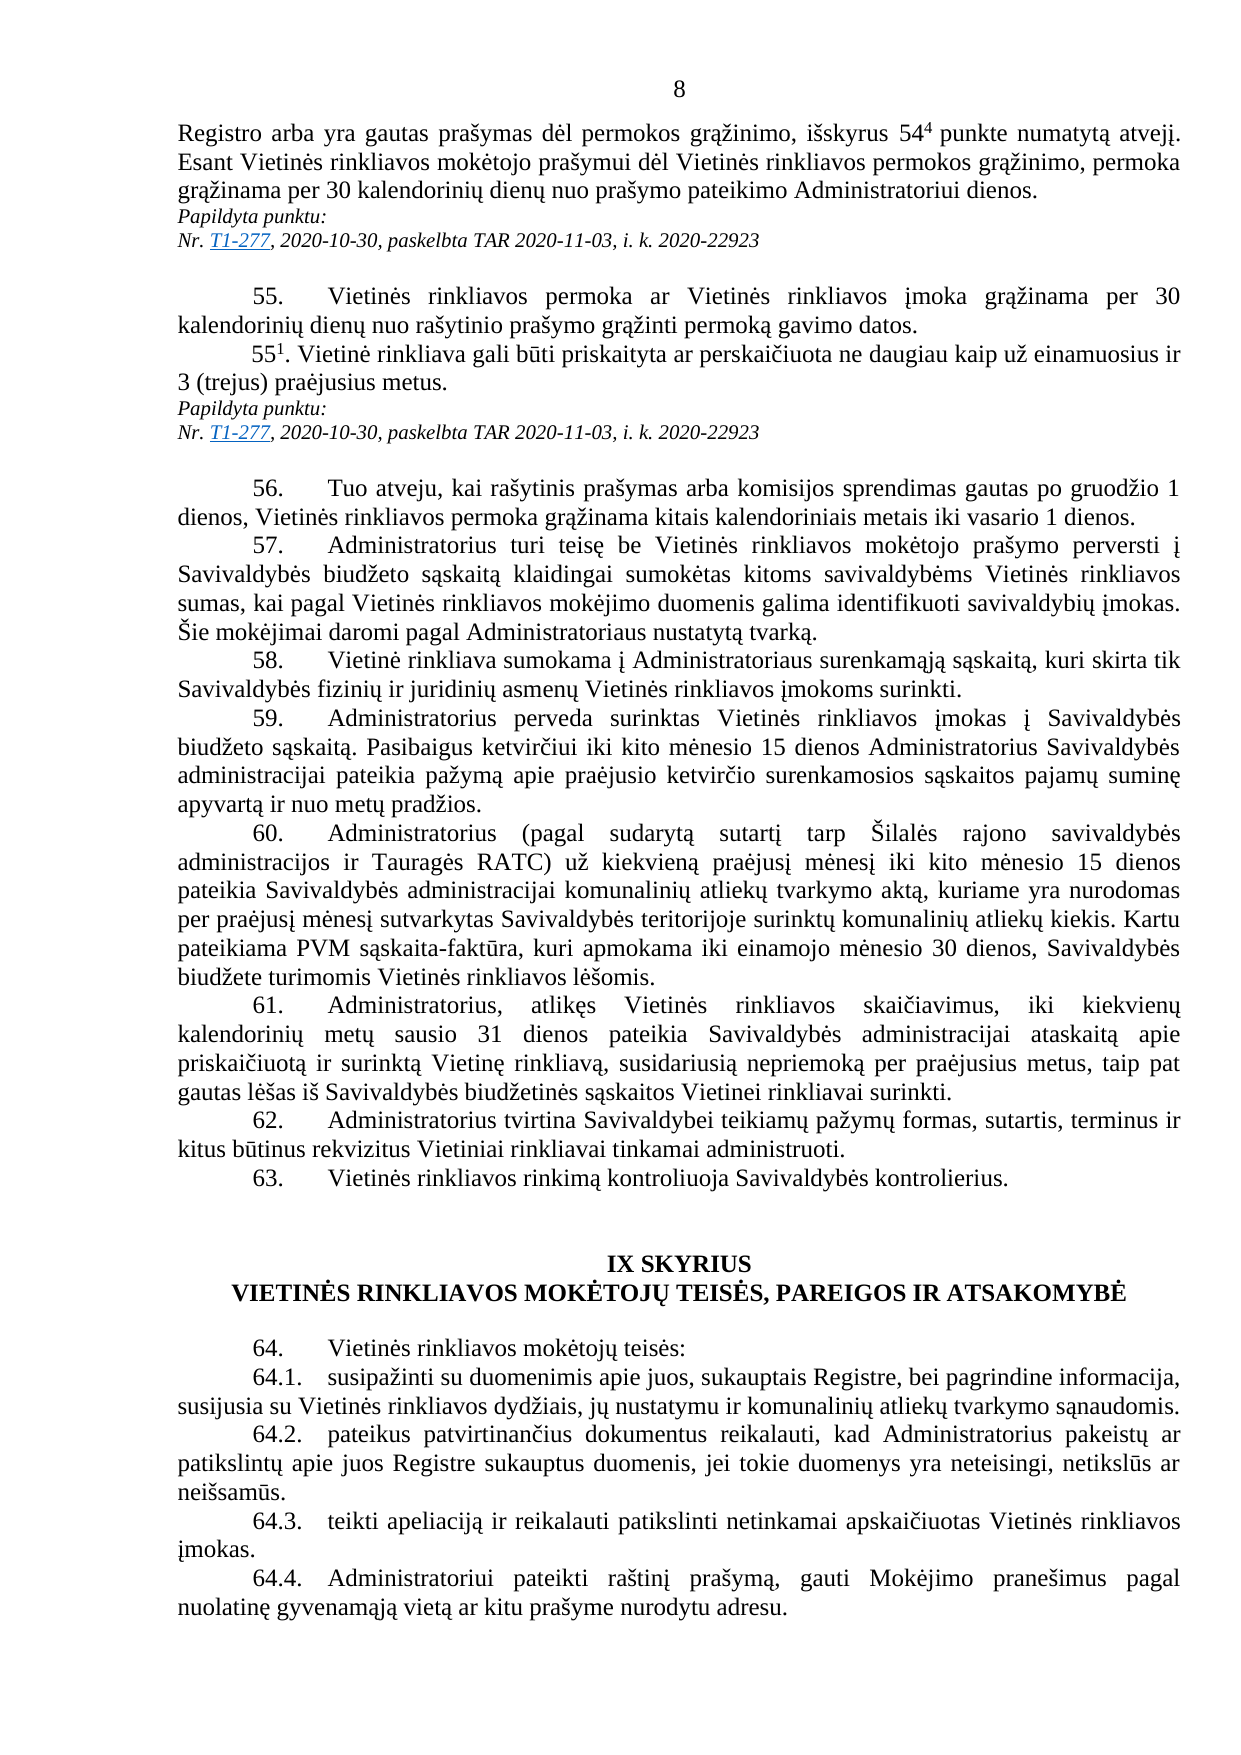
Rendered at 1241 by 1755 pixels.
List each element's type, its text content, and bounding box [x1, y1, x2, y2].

text 59. Administratorius perveda surinktas Vietinės rinkliavos įmokas į Savivaldybės biudžeto sąskaitą. Pasibaigus ketvirčiui iki kito mėnesio 15 dienos Administratorius Savivaldybės administracijai pateikia pažymą apie praėjusio ketvirčio surenkamosios sąskaitos pajamų suminę apyvartą ir nuo metų pradžios. [177, 703, 1181, 818]
text Papildyta punktu: [177, 396, 1181, 420]
text 62. Administratorius tvirtina Savivaldybei teikiamų pažymų formas, sutartis, terminus ir kitus būtinus rekvizitus Vietiniai rinkliavai tinkamai administruoti. [177, 1106, 1181, 1163]
text 64. Vietinės rinkliavos mokėtojų teisės: [177, 1333, 1181, 1362]
text Nr. T1-277, 2020-10-30, paskelbta TAR 2020-11-03, i. k. 2020-22923 [177, 420, 1181, 444]
text 58. Vietinė rinkliava sumokama į Administratoriaus surenkamąją sąskaitą, kuri skirta tik Savivaldybės fizinių ir juridinių asmenų Vietinės rinkliavos įmokoms surinkti. [177, 646, 1181, 703]
text Papildyta punktu: [177, 204, 1181, 228]
text 56. Tuo atveju, kai rašytinis prašymas arba komisijos sprendimas gautas po gruodžio 1 dienos, Vietinės rinkliavos permoka grąžinama kitais kalendoriniais metais iki vasario 1 dienos. [177, 473, 1181, 531]
text 64.3. teikti apeliaciją ir reikalauti patikslinti netinkamai apskaičiuotas Vietinės rinkliavos įmokas. [177, 1506, 1181, 1563]
text 57. Administratorius turi teisę be Vietinės rinkliavos mokėtojo prašymo perversti į Savivaldybės biudžeto sąskaitą klaidingai sumokėtas kitoms savivaldybėms Vietinės rinkliavos sumas, kai pagal Vietinės rinkliavos mokėjimo duomenis galima identifikuoti savivaldybių įmokas. Šie mokėjimai daromi pagal Administratoriaus nustatytą tvarką. [177, 531, 1181, 646]
text 551. Vietinė rinkliava gali būti priskaityta ar perskaičiuota ne daugiau kaip už einamuosius ir 3 (trejus) praėjusius metus. [177, 339, 1181, 396]
text 64.2. pateikus patvirtinančius dokumentus reikalauti, kad Administratorius pakeistų ar patikslintų apie juos Registre sukauptus duomenis, jei tokie duomenys yra neteisingi, netikslūs ar neišsamūs. [177, 1419, 1181, 1506]
text 60. Administratorius (pagal sudarytą sutartį tarp Šilalės rajono savivaldybės administracijos ir Tauragės RATC) už kiekvieną praėjusį mėnesį iki kito mėnesio 15 dienos pateikia Savivaldybės administracijai komunalinių atliekų tvarkymo aktą, kuriame yra nurodomas per praėjusį mėnesį sutvarkytas Savivaldybės teritorijoje surinktų komunalinių atliekų kiekis. Kartu pateikiama PVM sąskaita-faktūra, kuri apmokama iki einamojo mėnesio 30 dienos, Savivaldybės biudžete turimomis Vietinės rinkliavos lėšomis. [177, 818, 1181, 991]
text 63. Vietinės rinkliavos rinkimą kontroliuoja Savivaldybės kontrolierius. [177, 1163, 1181, 1192]
text 64.4. Administratoriui pateikti raštinį prašymą, gauti Mokėjimo pranešimus pagal nuolatinę gyvenamąją vietą ar kitu prašyme nurodytu adresu. [177, 1563, 1181, 1621]
text Nr. T1-277, 2020-10-30, paskelbta TAR 2020-11-03, i. k. 2020-22923 [177, 228, 1181, 252]
text 55. Vietinės rinkliavos permoka ar Vietinės rinkliavos įmoka grąžinama per 30 kalendorinių dienų nuo rašytinio prašymo grąžinti permoką gavimo datos. [177, 281, 1181, 339]
text 61. Administratorius, atlikęs Vietinės rinkliavos skaičiavimus, iki kiekvienų kalendorinių metų sausio 31 dienos pateikia Savivaldybės administracijai ataskaitą apie priskaičiuotą ir surinktą Vietinę rinkliavą, susidariusią nepriemoką per praėjusius metus, taip pat gautas lėšas iš Savivaldybės biudžetinės sąskaitos Vietinei rinkliavai surinkti. [177, 991, 1181, 1106]
text 64.1. susipažinti su duomenimis apie juos, sukauptais Registre, bei pagrindine informacija, susijusia su Vietinės rinkliavos dydžiais, jų nustatymu ir komunalinių atliekų tvarkymo sąnaudomis. [177, 1362, 1181, 1419]
text IX SKYRIUS [177, 1249, 1181, 1278]
text VIETINĖS RINKLIAVOS MOKĖTOJŲ TEISĖS, PAREIGOS ir ATSAKOMYBĖ [177, 1278, 1181, 1307]
text Registro arba yra gautas prašymas dėl permokos grąžinimo, išskyrus 544 punkte numatytą atvejį. Esant Vietinės rinkliavos mokėtojo prašymui dėl Vietinės rinkliavos permokos grąžinimo, permoka grąžinama per 30 kalendorinių dienų nuo prašymo pateikimo Administratoriui dienos. [177, 118, 1181, 204]
